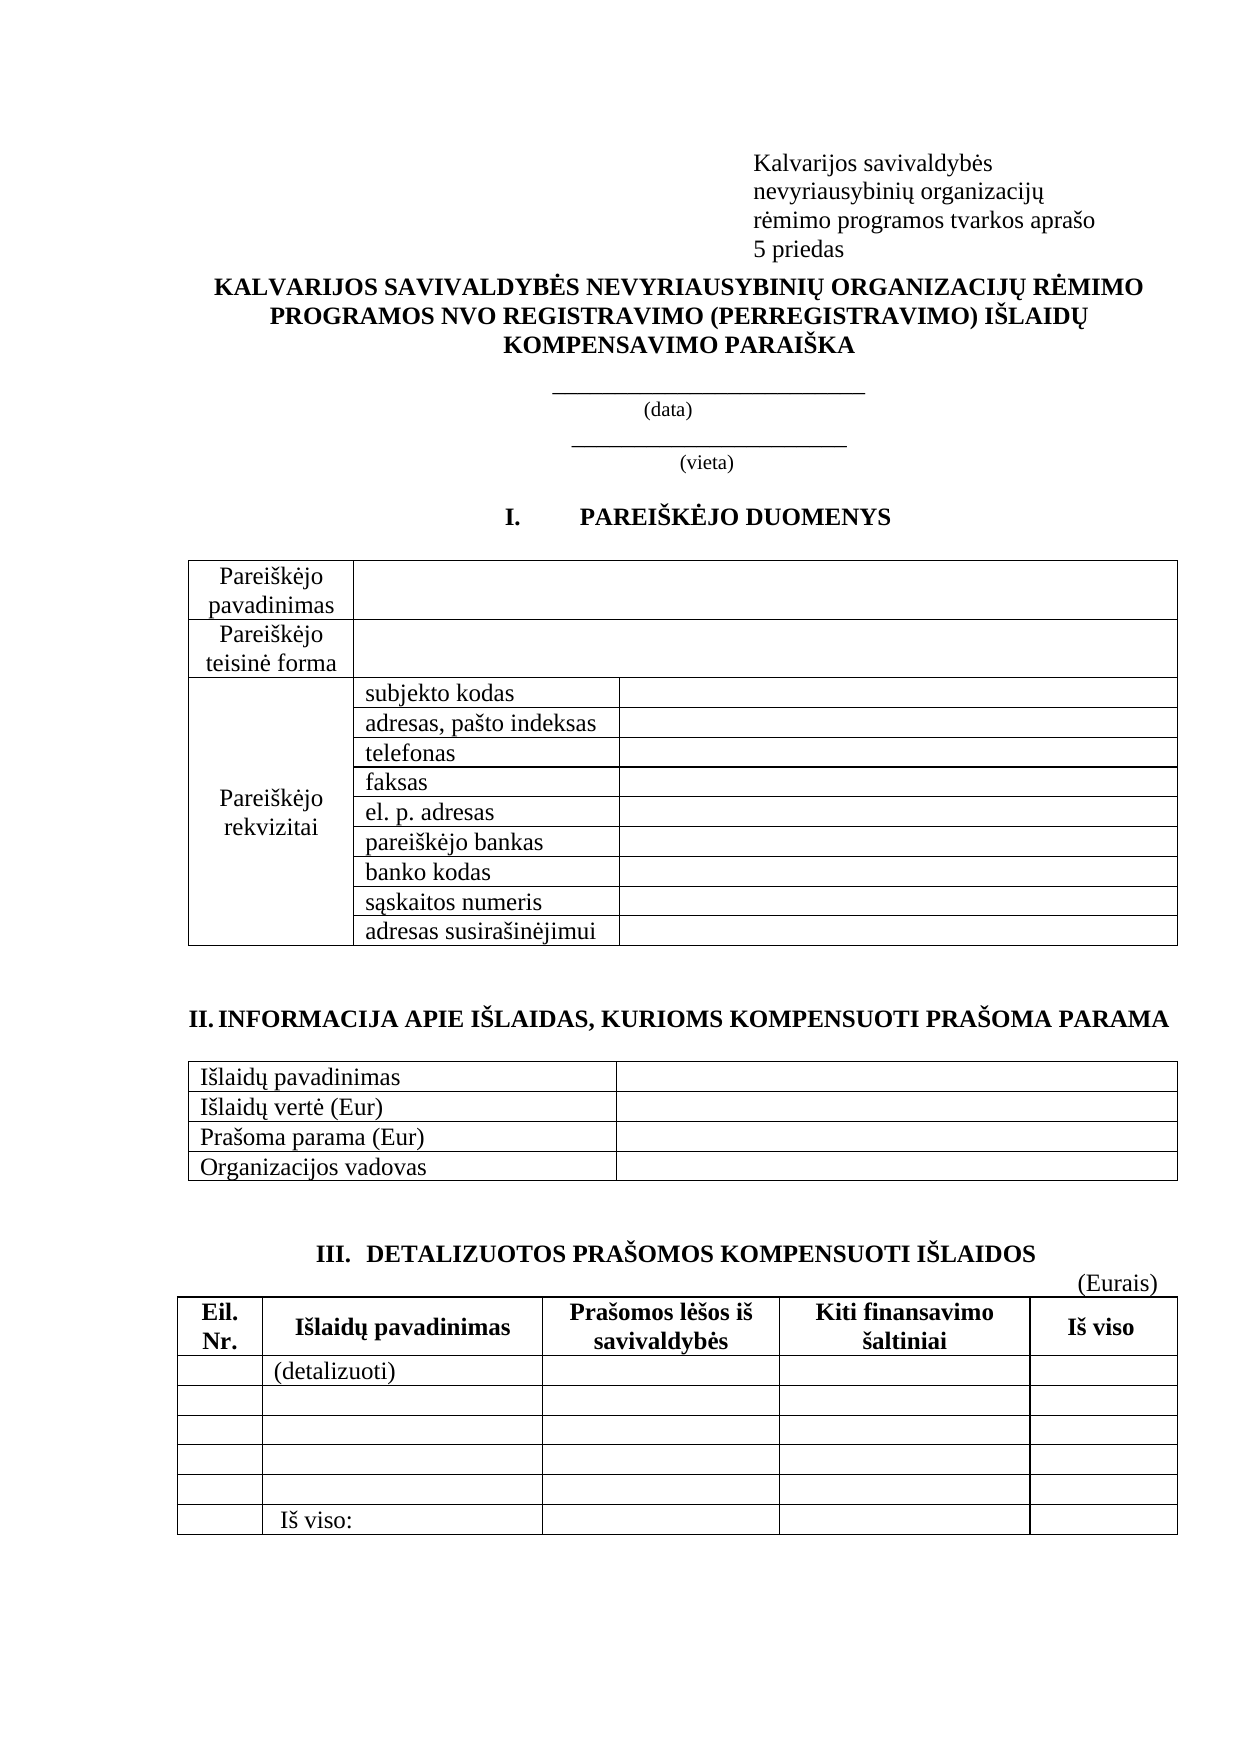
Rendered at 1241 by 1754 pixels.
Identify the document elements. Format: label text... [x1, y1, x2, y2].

table_cell banko kodas [354, 857, 619, 886]
text nevyriausybinių organizacijų [177, 176, 1181, 205]
table_cell [620, 738, 1177, 766]
table_cell [617, 1092, 1177, 1121]
table_cell [1031, 1416, 1177, 1444]
text I. PAREIŠKĖJO DUOMENYS [215, 502, 1181, 531]
table_cell [543, 1356, 779, 1385]
table_cell pareiškėjo bankas [354, 827, 619, 856]
text (Eurais) [1077, 1268, 1181, 1296]
table_cell (detalizuoti) [263, 1356, 542, 1385]
table_cell [263, 1416, 542, 1444]
table_cell [178, 1356, 262, 1385]
table_cell [1031, 1475, 1177, 1504]
table_cell [1031, 1356, 1177, 1385]
table_cell [617, 1122, 1177, 1151]
table_cell [1031, 1386, 1177, 1414]
table_cell Pareiškėjo rekvizitai [189, 678, 353, 945]
table_cell [620, 827, 1177, 856]
table_cell [620, 678, 1177, 707]
table_cell [263, 1445, 542, 1474]
table_cell [543, 1445, 779, 1474]
table_cell subjekto kodas [354, 678, 619, 707]
table_cell telefonas [354, 738, 619, 766]
table_cell Iš viso: [263, 1505, 542, 1534]
text II. INFORMACIJA APIE IŠLAIDAS, KURIOMS KOMPENSUOTI PRAŠOMA PARAMA [177, 1004, 1181, 1032]
table_cell Prašoma parama (Eur) [189, 1122, 616, 1151]
table_cell [178, 1416, 262, 1444]
table_cell [780, 1505, 1029, 1534]
table_cell [780, 1386, 1029, 1414]
table_cell [620, 768, 1177, 796]
table_cell sąskaitos numeris [354, 887, 619, 915]
table_cell adresas, pašto indeksas [354, 708, 619, 737]
table_cell [780, 1445, 1029, 1474]
table_cell Išlaidų vertė (Eur) [189, 1092, 616, 1121]
text KALVARIJOS SAVIVALDYBĖS NEVYRIAUSYBINIŲ ORGANIZACIJŲ RĖMIMO PROGRAMOS NVO REGISTRAVIMO (PERREGISTRAVIMO) IŠLAIDŲ KOMPENSAVIMO PARAIŠKA [177, 272, 1181, 358]
table_cell [178, 1445, 262, 1474]
table_cell adresas susirašinėjimui [354, 916, 619, 945]
table_cell Organizacijos vadovas [189, 1152, 616, 1180]
table_cell [178, 1386, 262, 1414]
text rėmimo programos tvarkos aprašo [177, 205, 1181, 234]
table_cell [263, 1386, 542, 1414]
table_header [617, 1062, 1177, 1091]
table_cell [620, 797, 1177, 826]
table_cell [780, 1475, 1029, 1504]
table_header Eil. Nr. [178, 1298, 262, 1355]
table_cell Pareiškėjo teisinė forma [189, 620, 353, 677]
table_header [354, 561, 1177, 618]
table_cell [263, 1475, 542, 1504]
table_cell [780, 1416, 1029, 1444]
table_cell [543, 1416, 779, 1444]
text Kalvarijos savivaldybės [678, 148, 1181, 176]
table_cell [620, 916, 1177, 945]
table_header Išlaidų pavadinimas [263, 1298, 542, 1355]
text _________________________ [477, 368, 1181, 397]
table_cell [617, 1152, 1177, 1180]
text 5 priedas [678, 234, 1181, 263]
text ______________________ [177, 421, 1181, 449]
table_cell [543, 1505, 779, 1534]
table_cell [1031, 1505, 1177, 1534]
table_header Išlaidų pavadinimas [189, 1062, 616, 1091]
table_cell [543, 1475, 779, 1504]
text (vieta) [177, 449, 1181, 474]
table_cell [178, 1475, 262, 1504]
table_cell [1031, 1445, 1177, 1474]
table_cell faksas [354, 768, 619, 796]
table_header Iš viso [1031, 1298, 1177, 1355]
text (data) [177, 397, 1181, 421]
table_cell [178, 1505, 262, 1534]
table_header Pareiškėjo pavadinimas [189, 561, 353, 618]
table_cell [354, 620, 1177, 677]
table_cell [780, 1356, 1029, 1385]
table_cell el. p. adresas [354, 797, 619, 826]
table_cell [620, 708, 1177, 737]
text III. DETALIZUOTOS PRAŠOMOS KOMPENSUOTI IŠLAIDOS [177, 1239, 1181, 1268]
table_cell [543, 1386, 779, 1414]
table_header Kiti finansavimo šaltiniai [780, 1298, 1029, 1355]
table_cell [620, 857, 1177, 886]
table_cell [620, 887, 1177, 915]
table_header Prašomos lėšos iš savivaldybės [543, 1298, 779, 1355]
